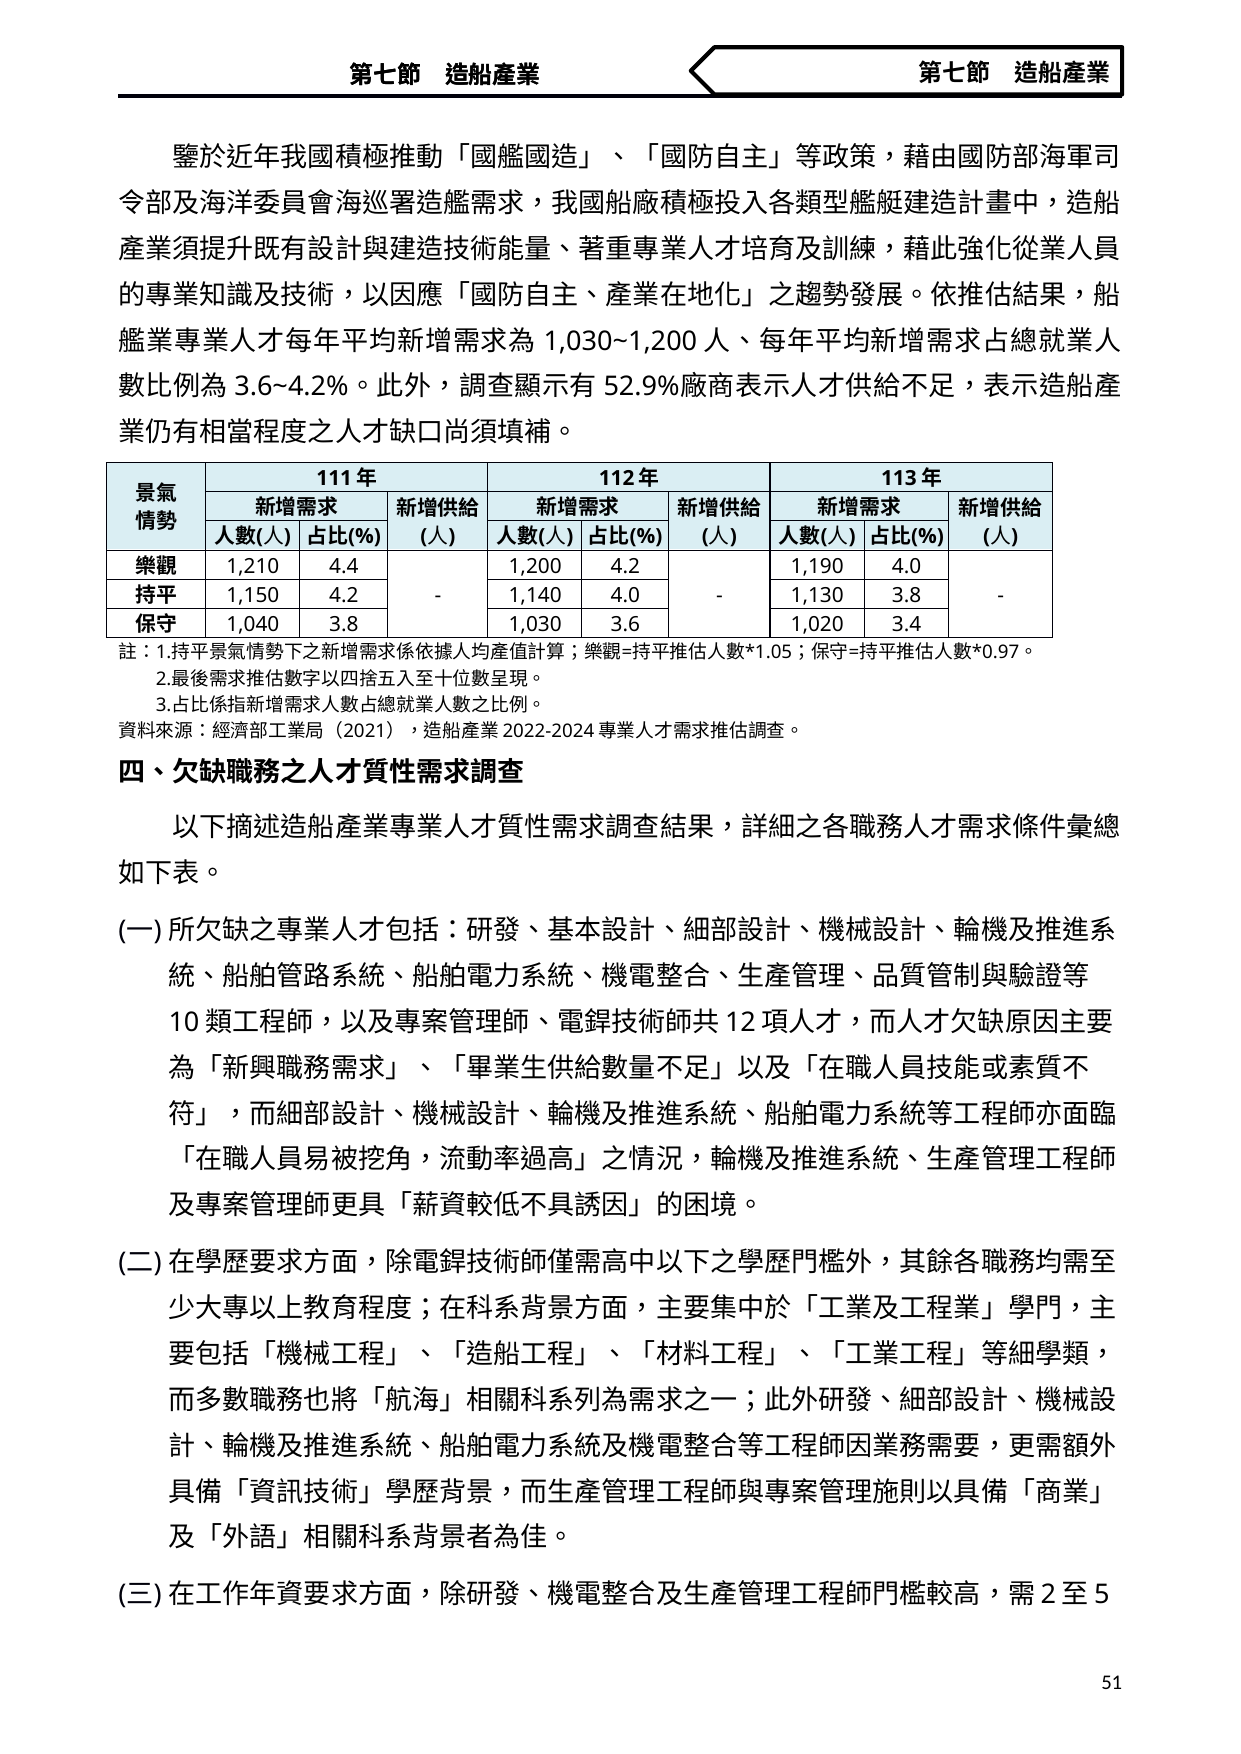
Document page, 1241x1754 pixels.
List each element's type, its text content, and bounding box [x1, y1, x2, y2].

table_header 113年 [771, 463, 1052, 491]
table_cell 1,200 [488, 551, 581, 579]
table_header 112年 [488, 463, 769, 491]
text 鑒於近年我國積極推動「國艦國造」、「國防自主」等政策，藉由國防部海軍司令部及海洋委員會海巡署造艦需求，我國船廠積極投入各類型艦艇建造計畫中，造船產業須提升既有設計與建造技術能量、著重專業人才培育及訓練，藉此強化從業人員的專業知識及技術，以因應「國防自主、產業在地化」之趨勢發展。依推估結果，船艦業專業人才每年平均新增需求為1,030~1,200人、每年平均新增需求占總就業人數比例為3.6~4.2%。此外，調查顯示有52.9%廠商表示人才供給不足，表示造船產業仍有相當程度之人才缺口尚須填補。 [118, 130, 1122, 451]
table_cell 人數(人) [771, 521, 864, 549]
table_cell 1,130 [771, 580, 864, 608]
table_cell 4.2 [582, 551, 668, 579]
list 2.最後需求推估數字以四捨五入至十位數呈現。 [156, 664, 1122, 690]
list 在學歷要求方面，除電銲技術師僅需高中以下之學歷門檻外，其餘各職務均需至少大專以上教育程度；在科系背景方面，主要集中於「工業及工程業」學門，主要包括「機械工程」、「造船工程」、「材料工程」、「工業工程」等細學類，而多數職務也將「航海」相關科系列為需求之一；此外研發、細部設計、機械設計、輪機及推進系統、船舶電力系統及機電整合等工程師因業務需要，更需額外具備「資訊技術」學歷背景，而生產管理工程師與專案管理施則以具備「商業」及「外語」相關科系背景者為佳。 [118, 1235, 1122, 1556]
table_cell 3.4 [865, 609, 948, 637]
table_cell 新增供給(人) [388, 492, 487, 549]
table_cell - [949, 551, 1052, 637]
list 在工作年資要求方面，除研發、機電整合及生產管理工程師門檻較高，需2至5 [118, 1567, 1122, 1613]
table_cell 新增需求 [771, 492, 948, 520]
table_cell 1,040 [206, 609, 299, 637]
table_cell 人數(人) [488, 521, 581, 549]
table_cell 新增供給(人) [949, 492, 1052, 549]
table_cell 1,150 [206, 580, 299, 608]
table_cell 1,140 [488, 580, 581, 608]
table_cell 保守 [107, 609, 205, 637]
table_cell 樂觀 [107, 551, 205, 579]
table_cell 3.8 [865, 580, 948, 608]
table_cell 4.0 [582, 580, 668, 608]
table_cell 3.8 [300, 609, 387, 637]
table_header 111年 [206, 463, 487, 491]
table_cell 新增需求 [206, 492, 387, 520]
table_cell 人數(人) [206, 521, 299, 549]
table_cell 4.2 [300, 580, 387, 608]
table_cell 持平 [107, 580, 205, 608]
table_cell 1,190 [771, 551, 864, 579]
text 四、欠缺職務之人才質性需求調查 [118, 750, 1122, 789]
list 註：1.持平景氣情勢下之新增需求係依據人均產值計算；樂觀=持平推估人數*1.05；保守=持平推估人數*0.97。 [118, 638, 1122, 664]
table_cell 占比(%) [865, 521, 948, 549]
table_cell 新增需求 [488, 492, 668, 520]
table_cell 1,030 [488, 609, 581, 637]
table_cell 4.0 [865, 551, 948, 579]
table_cell - [388, 551, 487, 637]
list 資料來源：經濟部工業局（2021），造船產業2022-2024專業人才需求推估調查。 [118, 716, 1122, 742]
table_cell 新增供給(人) [669, 492, 769, 549]
table_cell 占比(%) [582, 521, 668, 549]
list 所欠缺之專業人才包括：研發、基本設計、細部設計、機械設計、輪機及推進系統、船舶管路系統、船舶電力系統、機電整合、生產管理、品質管制與驗證等10類工程師，以及專案管理師、電銲技術師共12項人才，而人才欠缺原因主要為「新興職務需求」、「畢業生供給數量不足」以及「在職人員技能或素質不符」，而細部設計、機械設計、輪機及推進系統、船舶電力系統等工程師亦面臨「在職人員易被挖角，流動率過高」之情況，輪機及推進系統、生產管理工程師及專案管理師更具「薪資較低不具誘因」的困境。 [118, 903, 1122, 1224]
list 3.占比係指新增需求人數占總就業人數之比例。 [156, 690, 1122, 716]
table_cell - [669, 551, 769, 637]
table_header 景氣 情勢 [107, 463, 205, 549]
table_cell 占比(%) [300, 521, 387, 549]
text 以下摘述造船產業專業人才質性需求調查結果，詳細之各職務人才需求條件彙總如下表。 [118, 800, 1122, 892]
table_cell 3.6 [582, 609, 668, 637]
table_cell 4.4 [300, 551, 387, 579]
table_cell 1,020 [771, 609, 864, 637]
table_cell 1,210 [206, 551, 299, 579]
